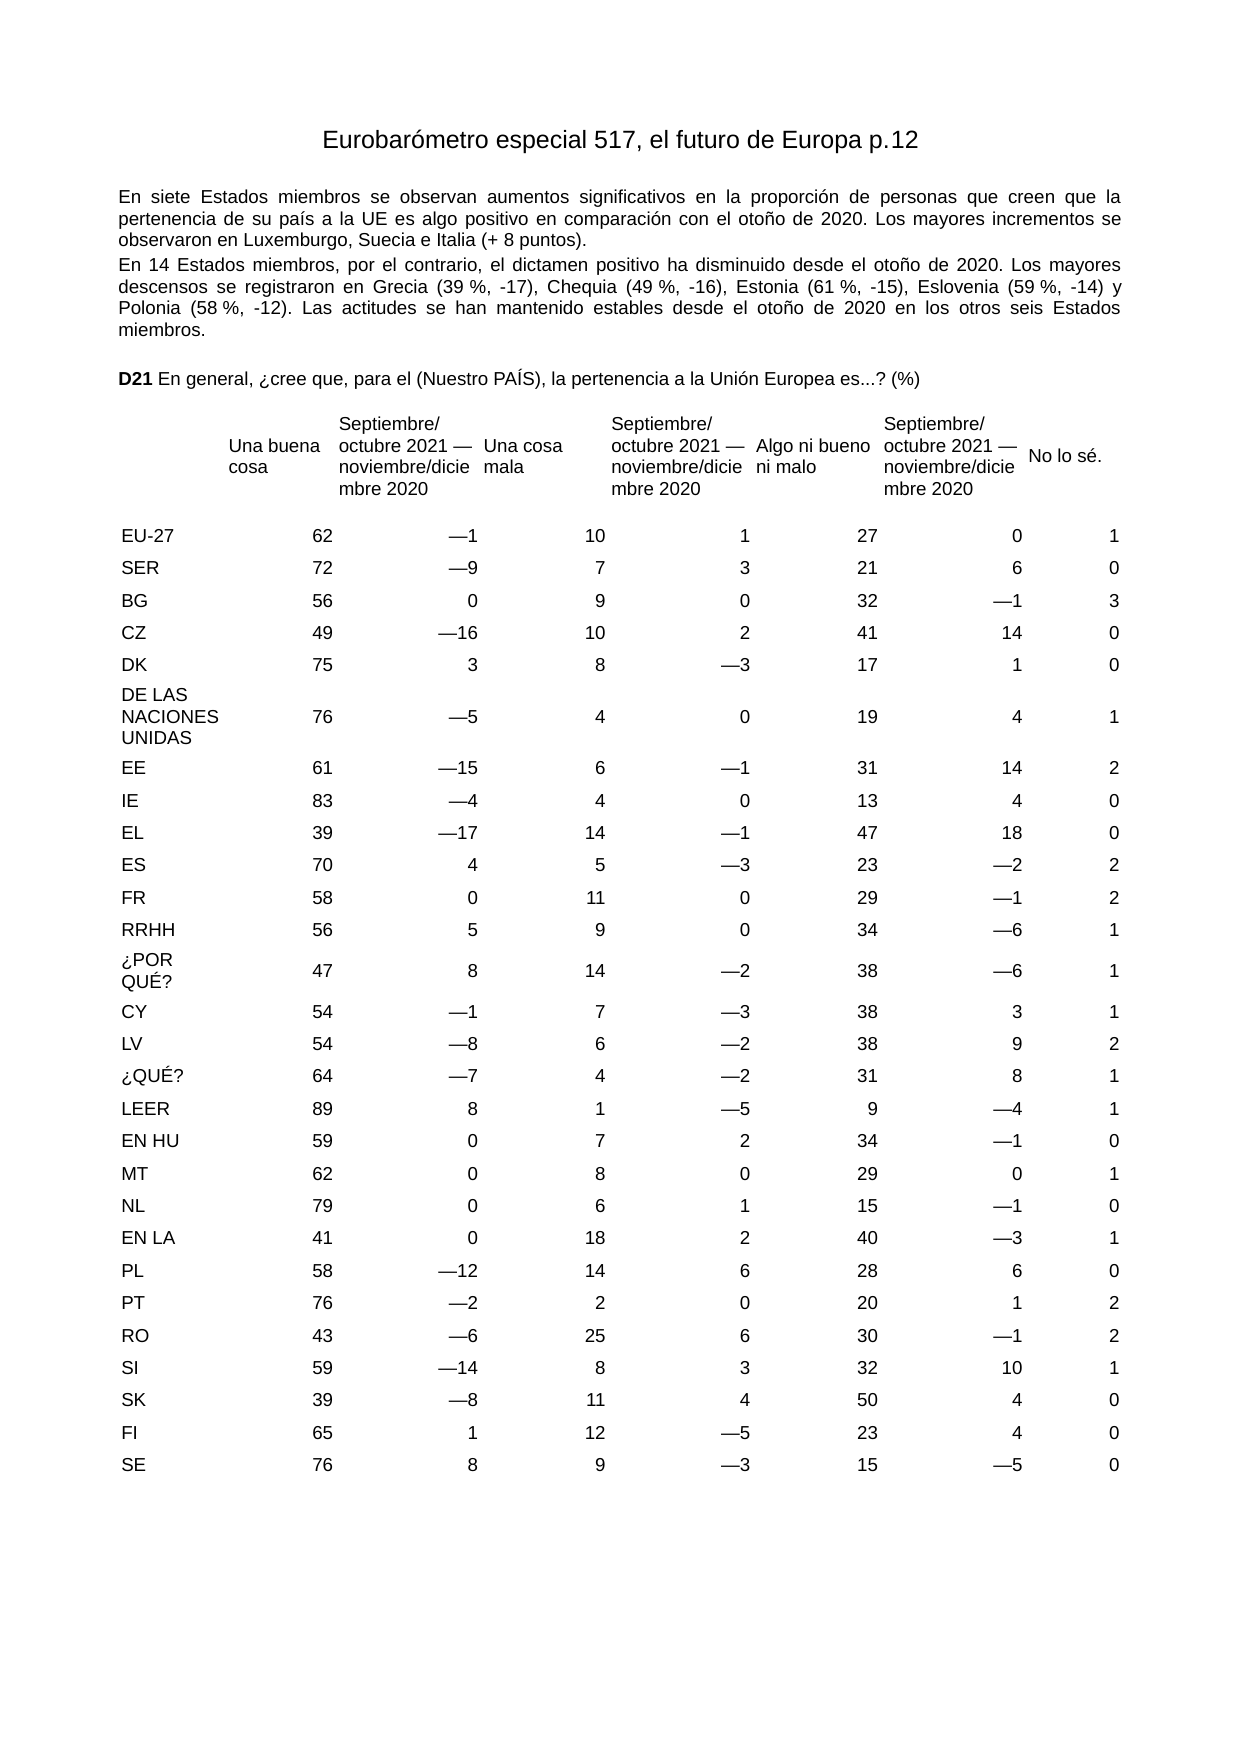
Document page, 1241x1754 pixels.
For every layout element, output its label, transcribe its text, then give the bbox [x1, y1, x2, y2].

table_cell 1 [1025, 519, 1122, 552]
table_cell 13 [753, 784, 881, 816]
table_cell 54 [225, 1028, 336, 1060]
table_cell 14 [881, 616, 1025, 649]
table_cell 23 [753, 849, 881, 881]
table_cell —3 [608, 995, 753, 1027]
table_cell —15 [336, 752, 480, 784]
table_cell —6 [881, 914, 1025, 946]
table_cell —2 [881, 849, 1025, 881]
table_cell 47 [753, 816, 881, 849]
table_cell 11 [480, 1384, 608, 1416]
table_cell ¿POR QUÉ? [118, 946, 225, 995]
table_cell 49 [225, 616, 336, 649]
table_cell 31 [753, 752, 881, 784]
table_header No lo sé. [1025, 393, 1122, 519]
table_cell 10 [480, 616, 608, 649]
table_cell 75 [225, 649, 336, 681]
table_cell 0 [1025, 552, 1122, 584]
table_cell —1 [336, 995, 480, 1027]
text D21 En general, ¿cree que, para el (Nuestro PAÍS), la pertenencia a la Unión Europea es...? (%) [118, 368, 1122, 390]
table_cell 8 [480, 649, 608, 681]
table_cell 4 [881, 1416, 1025, 1448]
table_cell —14 [336, 1351, 480, 1384]
table_cell 0 [1025, 649, 1122, 681]
table_cell 56 [225, 914, 336, 946]
table_cell 1 [336, 1416, 480, 1448]
table_cell 61 [225, 752, 336, 784]
table_cell —5 [881, 1449, 1025, 1481]
table_cell 0 [608, 881, 753, 914]
table_cell 8 [336, 1449, 480, 1481]
table_cell 0 [336, 1157, 480, 1189]
table_cell 50 [753, 1384, 881, 1416]
table_cell 7 [480, 995, 608, 1027]
table_cell 1 [608, 519, 753, 552]
table_cell 11 [480, 881, 608, 914]
table_cell 30 [753, 1319, 881, 1351]
table_header Una cosa mala [480, 393, 608, 519]
table_cell 76 [225, 1287, 336, 1319]
table_cell —5 [608, 1092, 753, 1124]
table_cell 8 [336, 1092, 480, 1124]
table_cell 6 [608, 1254, 753, 1287]
table_cell 4 [480, 1060, 608, 1092]
table_cell 34 [753, 1125, 881, 1157]
table_cell ES [118, 849, 225, 881]
table_cell 5 [336, 914, 480, 946]
table_cell 4 [881, 681, 1025, 752]
table_cell 2 [608, 616, 753, 649]
table_cell 0 [336, 1125, 480, 1157]
table_cell 1 [1025, 1060, 1122, 1092]
table_cell 2 [608, 1125, 753, 1157]
table_cell —5 [336, 681, 480, 752]
table_cell 70 [225, 849, 336, 881]
table_cell 4 [881, 784, 1025, 816]
table_cell 21 [753, 552, 881, 584]
table_cell 0 [608, 1157, 753, 1189]
table_cell IE [118, 784, 225, 816]
table_cell 43 [225, 1319, 336, 1351]
table_cell 2 [1025, 1319, 1122, 1351]
table_cell 76 [225, 681, 336, 752]
table_cell 17 [753, 649, 881, 681]
table_cell 40 [753, 1222, 881, 1254]
table_cell PT [118, 1287, 225, 1319]
table_cell 65 [225, 1416, 336, 1448]
table_cell 72 [225, 552, 336, 584]
table_cell 1 [881, 1287, 1025, 1319]
table_cell 29 [753, 1157, 881, 1189]
table_cell 1 [1025, 681, 1122, 752]
table_cell 39 [225, 816, 336, 849]
table_cell —17 [336, 816, 480, 849]
table_cell 8 [336, 946, 480, 995]
table_cell 4 [480, 681, 608, 752]
table_cell 83 [225, 784, 336, 816]
table_cell 0 [608, 784, 753, 816]
table_cell 59 [225, 1351, 336, 1384]
table_cell —3 [608, 849, 753, 881]
table_cell 41 [225, 1222, 336, 1254]
table_cell —1 [608, 752, 753, 784]
table_cell 10 [480, 519, 608, 552]
table_cell —1 [881, 1125, 1025, 1157]
table_cell 1 [1025, 946, 1122, 995]
table_cell 7 [480, 1125, 608, 1157]
table_cell 2 [1025, 881, 1122, 914]
table_cell 14 [881, 752, 1025, 784]
table_cell 31 [753, 1060, 881, 1092]
table_cell 39 [225, 1384, 336, 1416]
table_cell 56 [225, 584, 336, 616]
table_cell 0 [1025, 1189, 1122, 1222]
table_cell 27 [753, 519, 881, 552]
table_cell DK [118, 649, 225, 681]
table_cell 0 [608, 1287, 753, 1319]
table_cell 14 [480, 816, 608, 849]
table_cell 8 [480, 1157, 608, 1189]
table_cell 18 [881, 816, 1025, 849]
table_cell 20 [753, 1287, 881, 1319]
table_cell 58 [225, 881, 336, 914]
table_cell 0 [608, 584, 753, 616]
table_cell 8 [480, 1351, 608, 1384]
table_cell 3 [336, 649, 480, 681]
table_cell —2 [608, 1060, 753, 1092]
table_cell 4 [336, 849, 480, 881]
table_cell 79 [225, 1189, 336, 1222]
table_cell —1 [881, 1189, 1025, 1222]
table_cell 2 [1025, 752, 1122, 784]
table_cell 0 [1025, 784, 1122, 816]
table_cell —6 [336, 1319, 480, 1351]
table_cell —8 [336, 1384, 480, 1416]
table_cell 0 [336, 1222, 480, 1254]
table_cell 41 [753, 616, 881, 649]
table_cell 5 [480, 849, 608, 881]
table_cell LV [118, 1028, 225, 1060]
table_cell PL [118, 1254, 225, 1287]
table_cell —16 [336, 616, 480, 649]
table_cell EE [118, 752, 225, 784]
table_cell RRHH [118, 914, 225, 946]
table_cell —3 [608, 649, 753, 681]
table_header Algo ni bueno ni malo [753, 393, 881, 519]
table_cell 1 [881, 649, 1025, 681]
table_cell 6 [881, 1254, 1025, 1287]
table_cell SE [118, 1449, 225, 1481]
table_cell 2 [1025, 1028, 1122, 1060]
table_cell SI [118, 1351, 225, 1384]
table_cell 3 [881, 995, 1025, 1027]
table_cell —5 [608, 1416, 753, 1448]
table_cell NL [118, 1189, 225, 1222]
table_cell 15 [753, 1189, 881, 1222]
table_cell —12 [336, 1254, 480, 1287]
table_cell 59 [225, 1125, 336, 1157]
table_cell EU-27 [118, 519, 225, 552]
table_cell —2 [608, 946, 753, 995]
table_cell FR [118, 881, 225, 914]
table_cell —3 [881, 1222, 1025, 1254]
table_cell 0 [1025, 1416, 1122, 1448]
table_header Septiembre/octubre 2021 — noviembre/diciembre 2020 [608, 393, 753, 519]
table_cell 64 [225, 1060, 336, 1092]
table_cell 2 [1025, 1287, 1122, 1319]
table_cell —1 [608, 816, 753, 849]
table_cell 9 [480, 1449, 608, 1481]
table_cell LEER [118, 1092, 225, 1124]
table_cell 1 [1025, 1157, 1122, 1189]
table_cell CZ [118, 616, 225, 649]
table_cell 0 [336, 1189, 480, 1222]
table_cell —2 [336, 1287, 480, 1319]
table_cell 54 [225, 995, 336, 1027]
table_cell 9 [881, 1028, 1025, 1060]
table_cell ¿QUÉ? [118, 1060, 225, 1092]
table_cell 0 [1025, 1125, 1122, 1157]
table_cell EN LA [118, 1222, 225, 1254]
table_cell —7 [336, 1060, 480, 1092]
table_cell —4 [881, 1092, 1025, 1124]
table_cell 62 [225, 1157, 336, 1189]
table_cell RO [118, 1319, 225, 1351]
table_header Una buena cosa [225, 393, 336, 519]
table_cell 12 [480, 1416, 608, 1448]
table_cell 0 [336, 881, 480, 914]
table_cell 34 [753, 914, 881, 946]
table_cell —8 [336, 1028, 480, 1060]
table_cell 8 [881, 1060, 1025, 1092]
table_cell 2 [608, 1222, 753, 1254]
table_cell 38 [753, 995, 881, 1027]
table_cell 4 [881, 1384, 1025, 1416]
table_cell —2 [608, 1028, 753, 1060]
text En 14 Estados miembros, por el contrario, el dictamen positivo ha disminuido desde el otoño de 2020. Los mayores descensos se registraron en Grecia (39 %, -17), Chequia (49 %, -16), Estonia (61 %, -15), Eslovenia (59 %, -14) y Polonia (58 %, -12). Las actitudes se han mantenido estables desde el otoño de 2020 en los otros seis Estados miembros. [118, 254, 1122, 340]
table_cell 0 [608, 914, 753, 946]
table_cell 14 [480, 946, 608, 995]
table_cell DE LAS NACIONES UNIDAS [118, 681, 225, 752]
table_cell 0 [1025, 816, 1122, 849]
table_cell SK [118, 1384, 225, 1416]
table_cell 32 [753, 584, 881, 616]
table_cell 2 [480, 1287, 608, 1319]
table_header Septiembre/octubre 2021 — noviembre/diciembre 2020 [881, 393, 1025, 519]
table_cell 9 [480, 914, 608, 946]
table_cell 7 [480, 552, 608, 584]
table_cell 1 [1025, 1222, 1122, 1254]
table_cell 4 [480, 784, 608, 816]
table_cell 32 [753, 1351, 881, 1384]
table_cell 19 [753, 681, 881, 752]
table_cell 18 [480, 1222, 608, 1254]
table_cell 0 [881, 519, 1025, 552]
table_cell 2 [1025, 849, 1122, 881]
table_cell 6 [480, 1189, 608, 1222]
table_cell 1 [1025, 995, 1122, 1027]
table_cell 0 [1025, 616, 1122, 649]
table_cell 1 [1025, 914, 1122, 946]
table_cell 0 [608, 681, 753, 752]
table_cell 6 [608, 1319, 753, 1351]
table_cell 76 [225, 1449, 336, 1481]
table_cell EL [118, 816, 225, 849]
table_cell 0 [881, 1157, 1025, 1189]
table_cell 6 [480, 1028, 608, 1060]
table_cell BG [118, 584, 225, 616]
table_cell 0 [1025, 1384, 1122, 1416]
table_cell MT [118, 1157, 225, 1189]
table_cell 3 [608, 552, 753, 584]
table_header [118, 393, 225, 519]
table_cell 6 [480, 752, 608, 784]
table_cell 58 [225, 1254, 336, 1287]
table_cell 6 [881, 552, 1025, 584]
table_cell 1 [1025, 1351, 1122, 1384]
table_cell 3 [1025, 584, 1122, 616]
table_cell 47 [225, 946, 336, 995]
table_cell EN HU [118, 1125, 225, 1157]
table_cell —1 [881, 584, 1025, 616]
table_cell —3 [608, 1449, 753, 1481]
table_cell 1 [608, 1189, 753, 1222]
table_cell 0 [336, 584, 480, 616]
table_cell 38 [753, 946, 881, 995]
table_cell SER [118, 552, 225, 584]
table_cell 23 [753, 1416, 881, 1448]
table_cell 25 [480, 1319, 608, 1351]
table_cell 62 [225, 519, 336, 552]
table_cell 1 [1025, 1092, 1122, 1124]
table_cell 0 [1025, 1449, 1122, 1481]
table_cell 0 [1025, 1254, 1122, 1287]
table_cell 9 [753, 1092, 881, 1124]
table_cell 10 [881, 1351, 1025, 1384]
table_cell 89 [225, 1092, 336, 1124]
text En siete Estados miembros se observan aumentos significativos en la proporción de personas que creen que la pertenencia de su país a la UE es algo positivo en comparación con el otoño de 2020. Los mayores incrementos se observaron en Luxemburgo, Suecia e Italia (+ 8 puntos). [118, 186, 1122, 251]
table_cell 28 [753, 1254, 881, 1287]
table_cell —1 [336, 519, 480, 552]
table_cell —4 [336, 784, 480, 816]
table_cell 15 [753, 1449, 881, 1481]
table_cell —1 [881, 1319, 1025, 1351]
table_cell 14 [480, 1254, 608, 1287]
table_cell FI [118, 1416, 225, 1448]
table_cell CY [118, 995, 225, 1027]
table_cell 4 [608, 1384, 753, 1416]
table_cell 1 [480, 1092, 608, 1124]
table_cell —6 [881, 946, 1025, 995]
table_cell —1 [881, 881, 1025, 914]
table_cell 29 [753, 881, 881, 914]
table_cell 38 [753, 1028, 881, 1060]
table_header Septiembre/octubre 2021 — noviembre/diciembre 2020 [336, 393, 480, 519]
table_cell 3 [608, 1351, 753, 1384]
table_cell —9 [336, 552, 480, 584]
table_cell 9 [480, 584, 608, 616]
